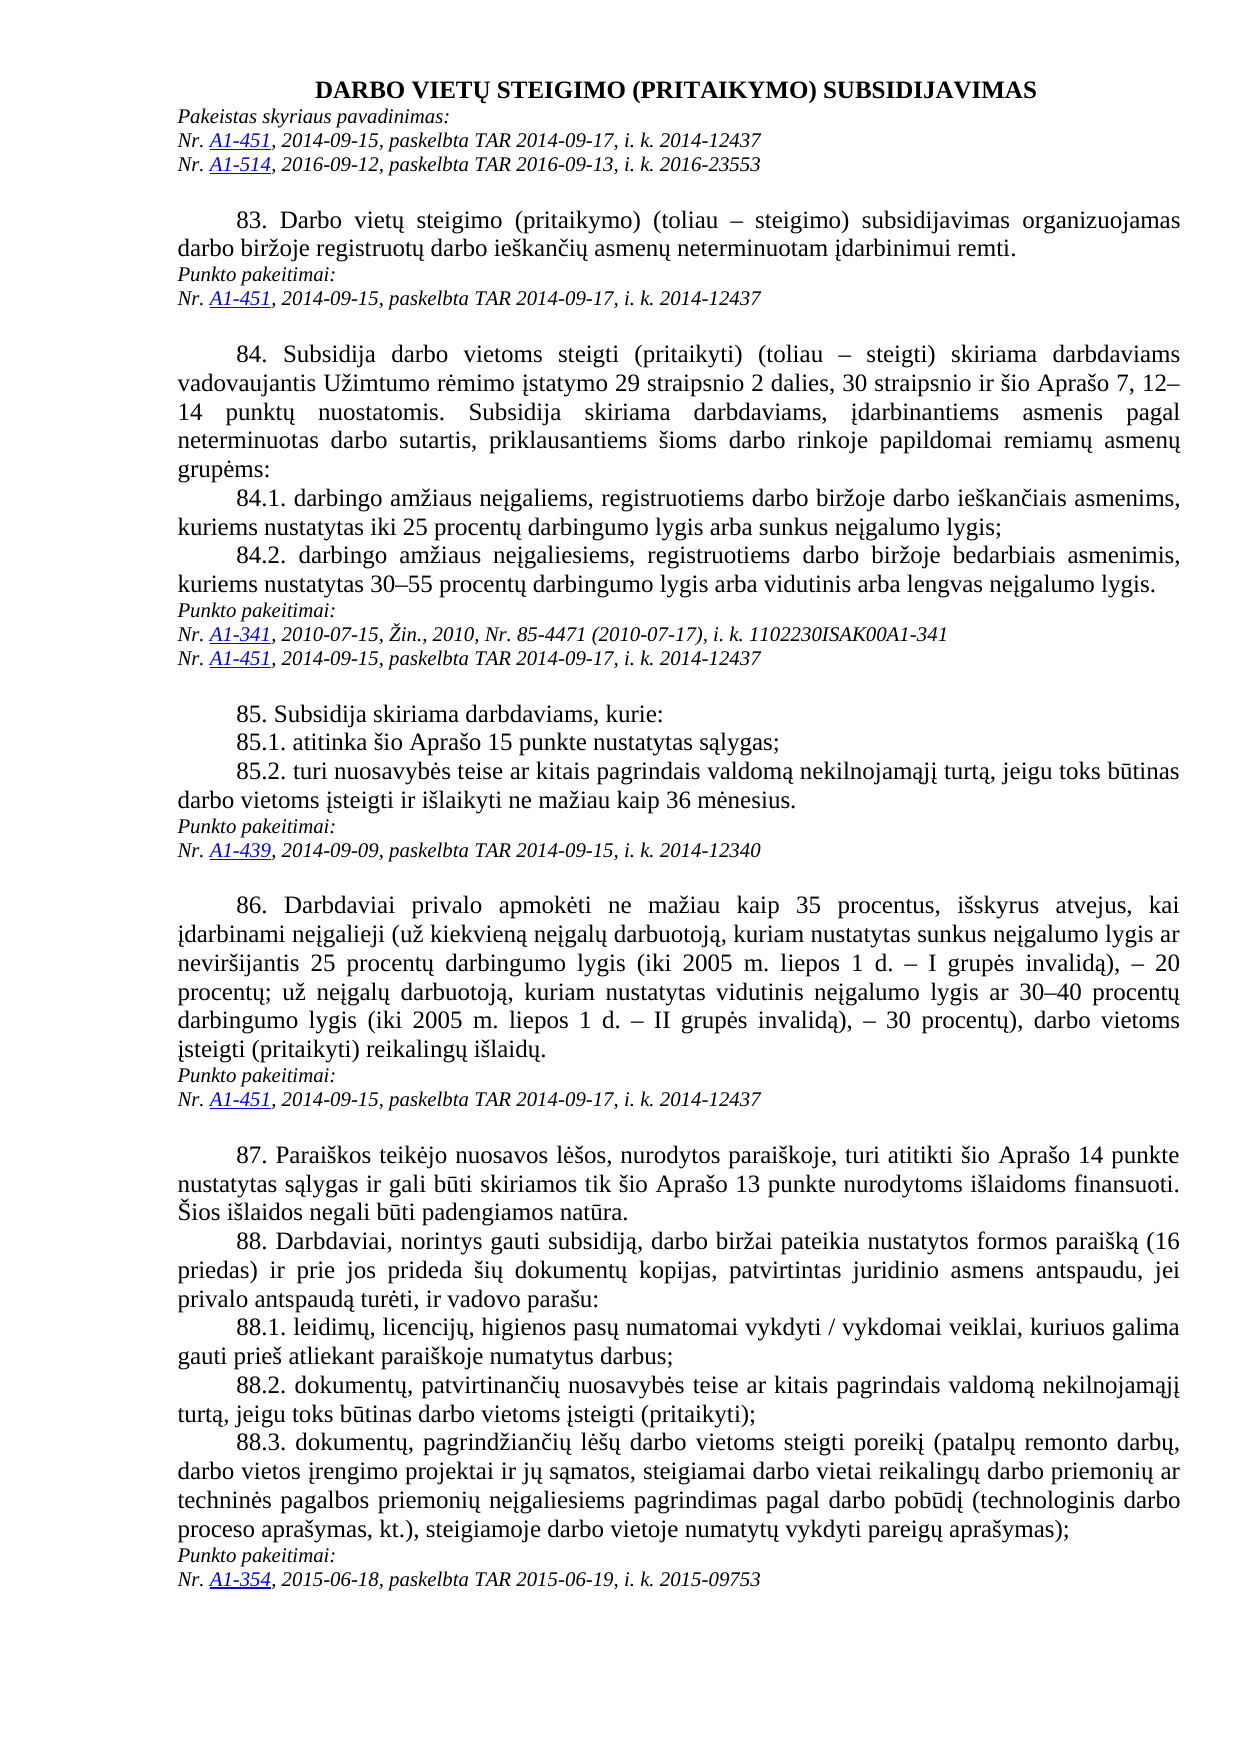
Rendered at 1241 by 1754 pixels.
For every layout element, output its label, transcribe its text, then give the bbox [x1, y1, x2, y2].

text 85.1. atitinka šio Aprašo 15 punkte nustatytas sąlygas; [177, 727, 1181, 756]
text 86. Darbdaviai privalo apmokėti ne mažiau kaip 35 procentus, išskyrus atvejus, kai įdarbinami neįgalieji (už kiekvieną neįgalų darbuotoją, kuriam nustatytas sunkus neįgalumo lygis ar neviršijantis 25 procentų darbingumo lygis (iki 2005 m. liepos 1 d. – I grupės invalidą), – 20 procentų; už neįgalų darbuotoją, kuriam nustatytas vidutinis neįgalumo lygis ar 30–40 procentų darbingumo lygis (iki 2005 m. liepos 1 d. – II grupės invalidą), – 30 procentų), darbo vietoms įsteigti (pritaikyti) reikalingų išlaidų. [177, 891, 1181, 1063]
text 87. Paraiškos teikėjo nuosavos lėšos, nurodytos paraiškoje, turi atitikti šio Aprašo 14 punkte nustatytas sąlygas ir gali būti skiriamos tik šio Aprašo 13 punkte nurodytoms išlaidoms finansuoti. Šios išlaidos negali būti padengiamos natūra. [177, 1140, 1181, 1226]
text 88.1. leidimų, licencijų, higienos pasų numatomai vykdyti / vykdomai veiklai, kuriuos galima gauti prieš atliekant paraiškoje numatytus darbus; [177, 1312, 1181, 1370]
text Nr. A1-341, 2010-07-15, Žin., 2010, Nr. 85-4471 (2010-07-17), i. k. 1102230ISAK00A1-341 [177, 622, 1181, 646]
text Nr. A1-451, 2014-09-15, paskelbta TAR 2014-09-17, i. k. 2014-12437 [177, 286, 1181, 310]
text 84.1. darbingo amžiaus neįgaliems, registruotiems darbo biržoje darbo ieškančiais asmenims, kuriems nustatytas iki 25 procentų darbingumo lygis arba sunkus neįgalumo lygis; [177, 483, 1181, 540]
text 88. Darbdaviai, norintys gauti subsidiją, darbo biržai pateikia nustatytos formos paraišką (16 priedas) ir prie jos prideda šių dokumentų kopijas, patvirtintas juridinio asmens antspaudu, jei privalo antspaudą turėti, ir vadovo parašu: [177, 1226, 1181, 1312]
text Punkto pakeitimai: [177, 262, 1181, 286]
text 88.2. dokumentų, patvirtinančių nuosavybės teise ar kitais pagrindais valdomą nekilnojamąjį turtą, jeigu toks būtinas darbo vietoms įsteigti (pritaikyti); [177, 1370, 1181, 1427]
text 83. Darbo vietų steigimo (pritaikymo) (toliau – steigimo) subsidijavimas organizuojamas darbo biržoje registruotų darbo ieškančių asmenų neterminuotam įdarbinimui remti. [177, 205, 1181, 262]
text Nr. A1-514, 2016-09-12, paskelbta TAR 2016-09-13, i. k. 2016-23553 [177, 152, 1181, 176]
text Punkto pakeitimai: [177, 598, 1181, 622]
text 84. Subsidija darbo vietoms steigti (pritaikyti) (toliau – steigti) skiriama darbdaviams vadovaujantis Užimtumo rėmimo įstatymo 29 straipsnio 2 dalies, 30 straipsnio ir šio Aprašo 7, 12–14 punktų nuostatomis. Subsidija skiriama darbdaviams, įdarbinantiems asmenis pagal neterminuotas darbo sutartis, priklausantiems šioms darbo rinkoje papildomai remiamų asmenų grupėms: [177, 339, 1181, 483]
text Nr. A1-354, 2015-06-18, paskelbta TAR 2015-06-19, i. k. 2015-09753 [177, 1567, 1181, 1591]
text 88.3. dokumentų, pagrindžiančių lėšų darbo vietoms steigti poreikį (patalpų remonto darbų, darbo vietos įrengimo projektai ir jų sąmatos, steigiamai darbo vietai reikalingų darbo priemonių ar techninės pagalbos priemonių neįgaliesiems pagrindimas pagal darbo pobūdį (technologinis darbo proceso aprašymas, kt.), steigiamoje darbo vietoje numatytų vykdyti pareigų aprašymas); [177, 1427, 1181, 1542]
text Nr. A1-451, 2014-09-15, paskelbta TAR 2014-09-17, i. k. 2014-12437 [177, 128, 1181, 152]
text Pakeistas skyriaus pavadinimas: [177, 104, 1181, 128]
text 85. Subsidija skiriama darbdaviams, kurie: [177, 699, 1181, 727]
text DARBO VIETŲ STEIGIMO (PRITAIKYMO) SUBSIDIJAVIMAS [177, 75, 1181, 104]
text 84.2. darbingo amžiaus neįgaliesiems, registruotiems darbo biržoje bedarbiais asmenimis, kuriems nustatytas 30–55 procentų darbingumo lygis arba vidutinis arba lengvas neįgalumo lygis. [177, 540, 1181, 598]
text Punkto pakeitimai: [177, 1063, 1181, 1087]
text Nr. A1-439, 2014-09-09, paskelbta TAR 2014-09-15, i. k. 2014-12340 [177, 838, 1181, 862]
text Punkto pakeitimai: [177, 814, 1181, 838]
text 85.2. turi nuosavybės teise ar kitais pagrindais valdomą nekilnojamąjį turtą, jeigu toks būtinas darbo vietoms įsteigti ir išlaikyti ne mažiau kaip 36 mėnesius. [177, 756, 1181, 814]
text Nr. A1-451, 2014-09-15, paskelbta TAR 2014-09-17, i. k. 2014-12437 [177, 646, 1181, 670]
text Punkto pakeitimai: [177, 1542, 1181, 1567]
text Nr. A1-451, 2014-09-15, paskelbta TAR 2014-09-17, i. k. 2014-12437 [177, 1087, 1181, 1111]
